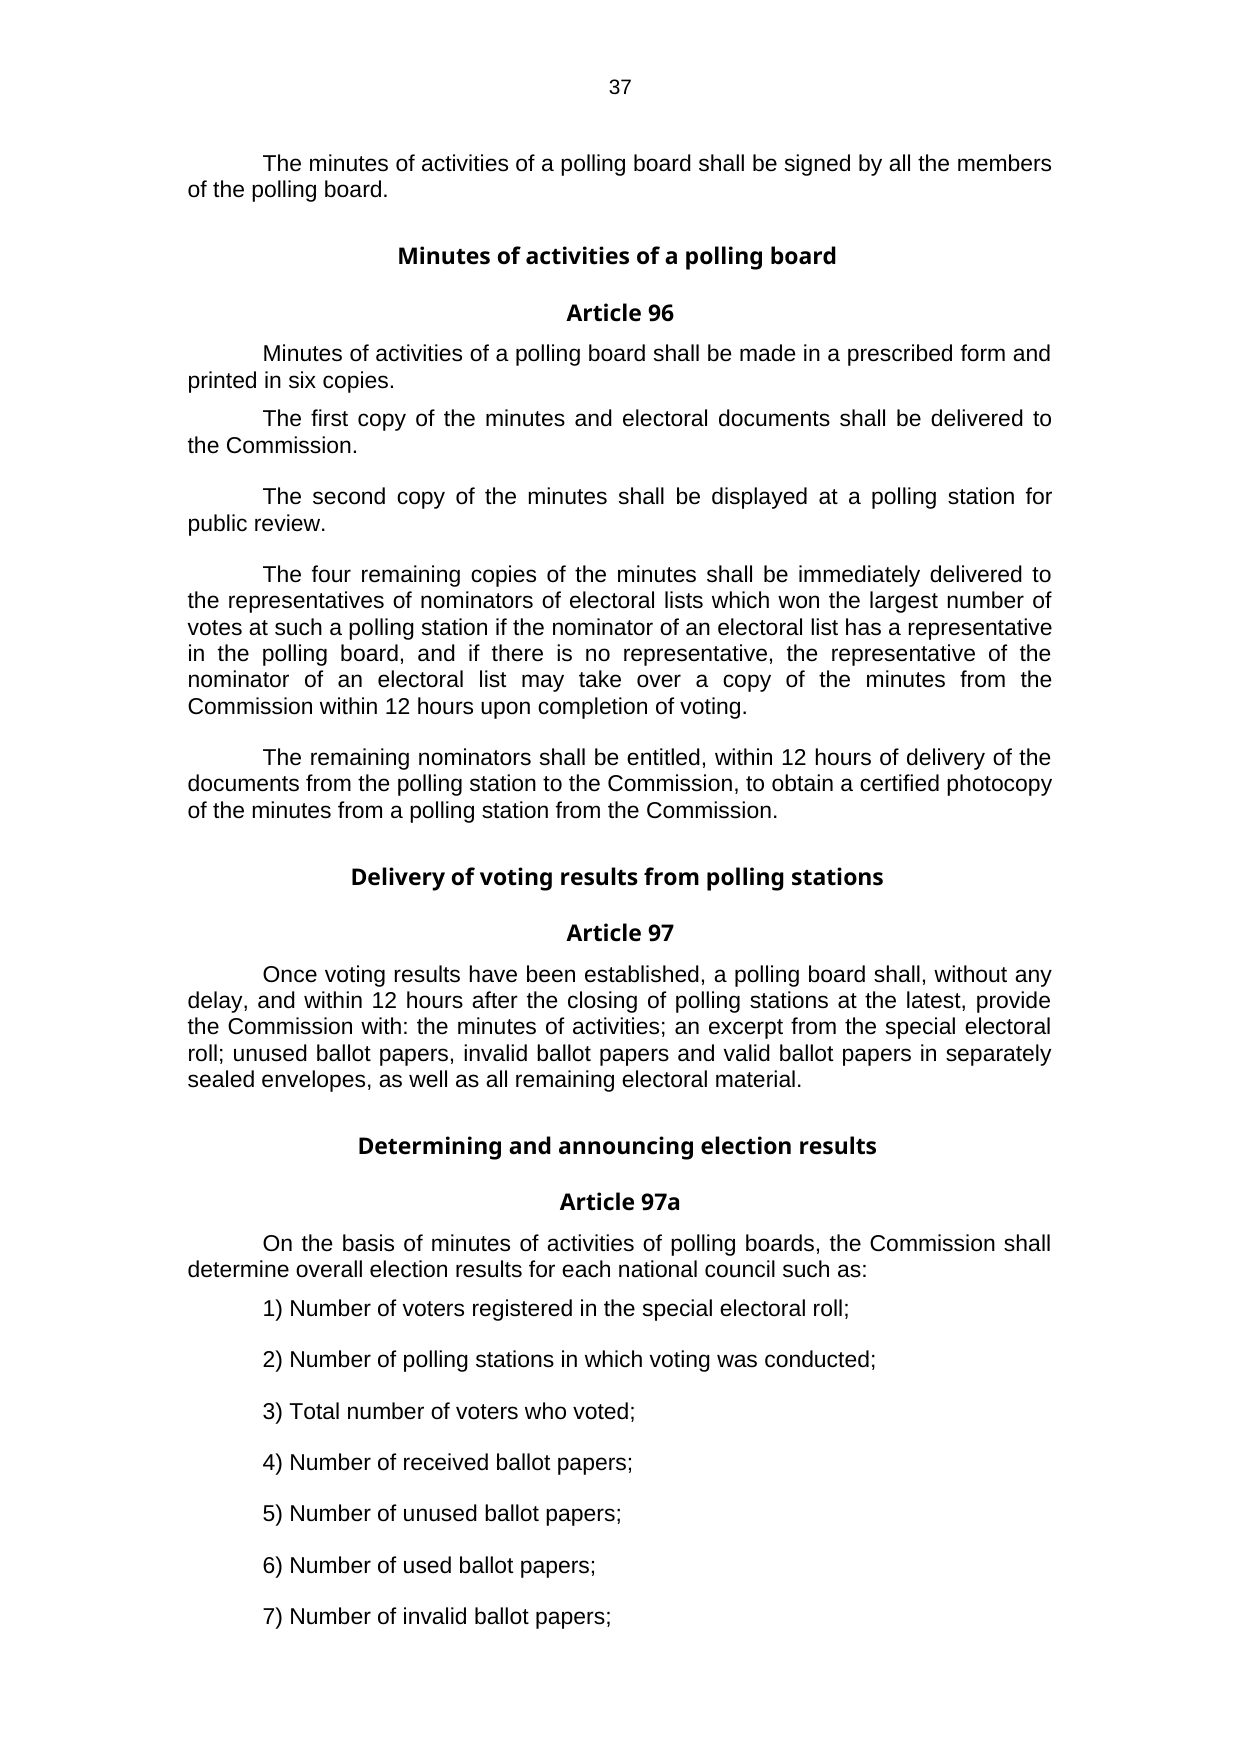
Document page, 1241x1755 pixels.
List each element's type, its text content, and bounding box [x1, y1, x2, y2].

text 4) Number of received ballot papers; [187, 1449, 1053, 1475]
text 2) Number of polling stations in which voting was conducted; [187, 1346, 1053, 1373]
text The remaining nominators shall be entitled, within 12 hours of delivery of the documents from the polling station to the Commission, to obtain a certified photocopy of the minutes from a polling station from the Commission. [187, 744, 1053, 823]
text 5) Number of unused ballot papers; [187, 1500, 1053, 1527]
text The minutes of activities of a polling board shall be signed by all the members of the polling board. [187, 150, 1053, 203]
text Minutes of activities of a polling board [262, 240, 978, 271]
text Once voting results have been established, a polling board shall, without any delay, and within 12 hours after the closing of polling stations at the latest, provide the Commission with: the minutes of activities; an excerpt from the special electoral roll; unused ballot papers, invalid ballot papers and valid ballot papers in separately sealed envelopes, as well as all remaining electoral material. [187, 961, 1053, 1092]
text Minutes of activities of a polling board shall be made in a prescribed form and printed in six copies. [187, 340, 1053, 393]
text Article 97 [262, 917, 978, 948]
text Determining and announcing election results [262, 1130, 978, 1161]
text The first copy of the minutes and electoral documents shall be delivered to the Commission. [187, 405, 1053, 458]
text 6) Number of used ballot papers; [187, 1552, 1053, 1578]
text On the basis of minutes of activities of polling boards, the Commission shall determine overall election results for each national council such as: [187, 1230, 1053, 1282]
text Article 97а [262, 1186, 978, 1217]
text 1) Number of voters registered in the special electoral roll; [187, 1295, 1053, 1321]
text Delivery of voting results from polling stations [262, 861, 978, 892]
text The four remaining copies of the minutes shall be immediately delivered to the representatives of nominators of electoral lists which won the largest number of votes at such a polling station if the nominator of an electoral list has a representative in the polling board, and if there is no representative, the representative of the nominator of an electoral list may take over a copy of the minutes from the Commission within 12 hours upon completion of voting. [187, 561, 1053, 719]
text 3) Total number of voters who voted; [187, 1398, 1053, 1424]
text 7) Number of invalid ballot papers; [187, 1603, 1053, 1629]
text Article 96 [262, 296, 978, 328]
text The second copy of the minutes shall be displayed at a polling station for public review. [187, 483, 1053, 536]
